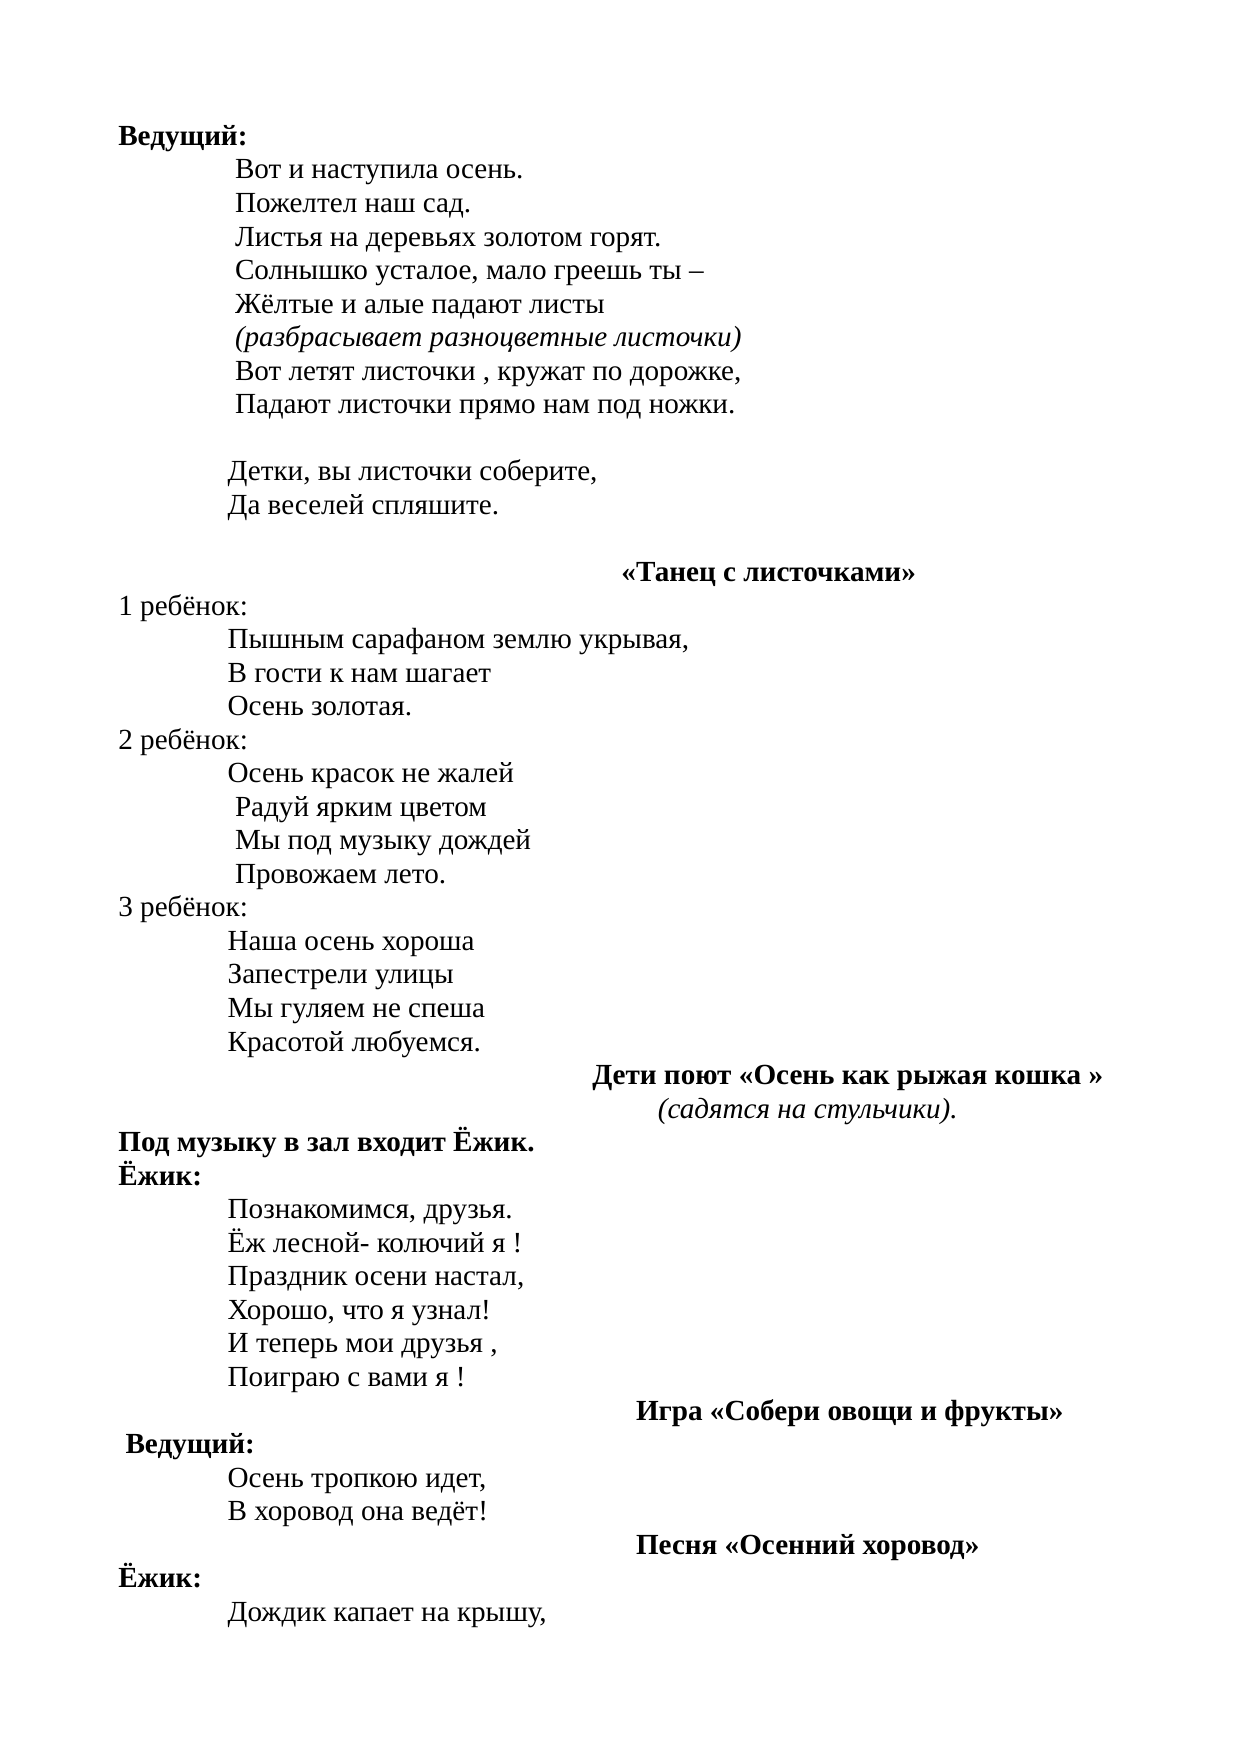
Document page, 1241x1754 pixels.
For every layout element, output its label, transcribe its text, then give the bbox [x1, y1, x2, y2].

text Ведущий: [118, 118, 1122, 152]
text (разбрасывает разноцветные листочки) [118, 319, 1122, 353]
text Падают листочки прямо нам под ножки. [118, 386, 1122, 420]
text Игра «Собери овощи и фрукты» [118, 1393, 1122, 1426]
text Пышным сарафаном землю укрывая, [118, 621, 1122, 655]
text Осень золотая. [118, 688, 1122, 722]
text Наша осень хороша [118, 923, 1122, 957]
text (садятся на стульчики). [118, 1091, 1122, 1124]
text Вот летят листочки , кружат по дорожке, [118, 353, 1122, 386]
text Ёжик: [118, 1158, 1122, 1191]
text Поиграю с вами я ! [118, 1359, 1122, 1393]
text Запестрели улицы [118, 957, 1122, 990]
text Песня «Осенний хоровод» [118, 1527, 1122, 1560]
text Хорошо, что я узнал! [118, 1292, 1122, 1326]
text Провожаем лето. [118, 856, 1122, 889]
text Детки, вы листочки соберите, [118, 453, 1122, 487]
text 2 ребёнок: [118, 722, 1122, 755]
text Пожелтел наш сад. [118, 185, 1122, 219]
text Вот и наступила осень. [118, 152, 1122, 185]
text Дождик капает на крышу, [118, 1594, 1122, 1627]
text 3 ребёнок: [118, 889, 1122, 923]
text Дети поют «Осень как рыжая кошка » [118, 1057, 1122, 1091]
text Мы под музыку дождей [118, 822, 1122, 856]
text Осень красок не жалей [118, 755, 1122, 789]
text Жёлтые и алые падают листы [118, 286, 1122, 319]
text Ёжик: [118, 1560, 1122, 1594]
text Ведущий: [118, 1426, 1122, 1460]
text В хоровод она ведёт! [118, 1493, 1122, 1527]
text Осень тропкою идет, [118, 1460, 1122, 1493]
text Да веселей спляшите. [118, 487, 1122, 521]
text Солнышко усталое, мало греешь ты – [118, 252, 1122, 286]
text Под музыку в зал входит Ёжик. [118, 1124, 1122, 1158]
text Радуй ярким цветом [118, 789, 1122, 822]
text В гости к нам шагает [118, 655, 1122, 688]
text Праздник осени настал, [118, 1258, 1122, 1292]
text Красотой любуемся. [118, 1024, 1122, 1057]
text Ёж лесной- колючий я ! [118, 1225, 1122, 1258]
text Листья на деревьях золотом горят. [118, 219, 1122, 252]
text Познакомимся, друзья. [118, 1191, 1122, 1225]
text 1 ребёнок: [118, 588, 1122, 621]
text И теперь мои друзья , [118, 1326, 1122, 1359]
text «Танец с листочками» [118, 554, 1122, 588]
text Мы гуляем не спеша [118, 990, 1122, 1024]
